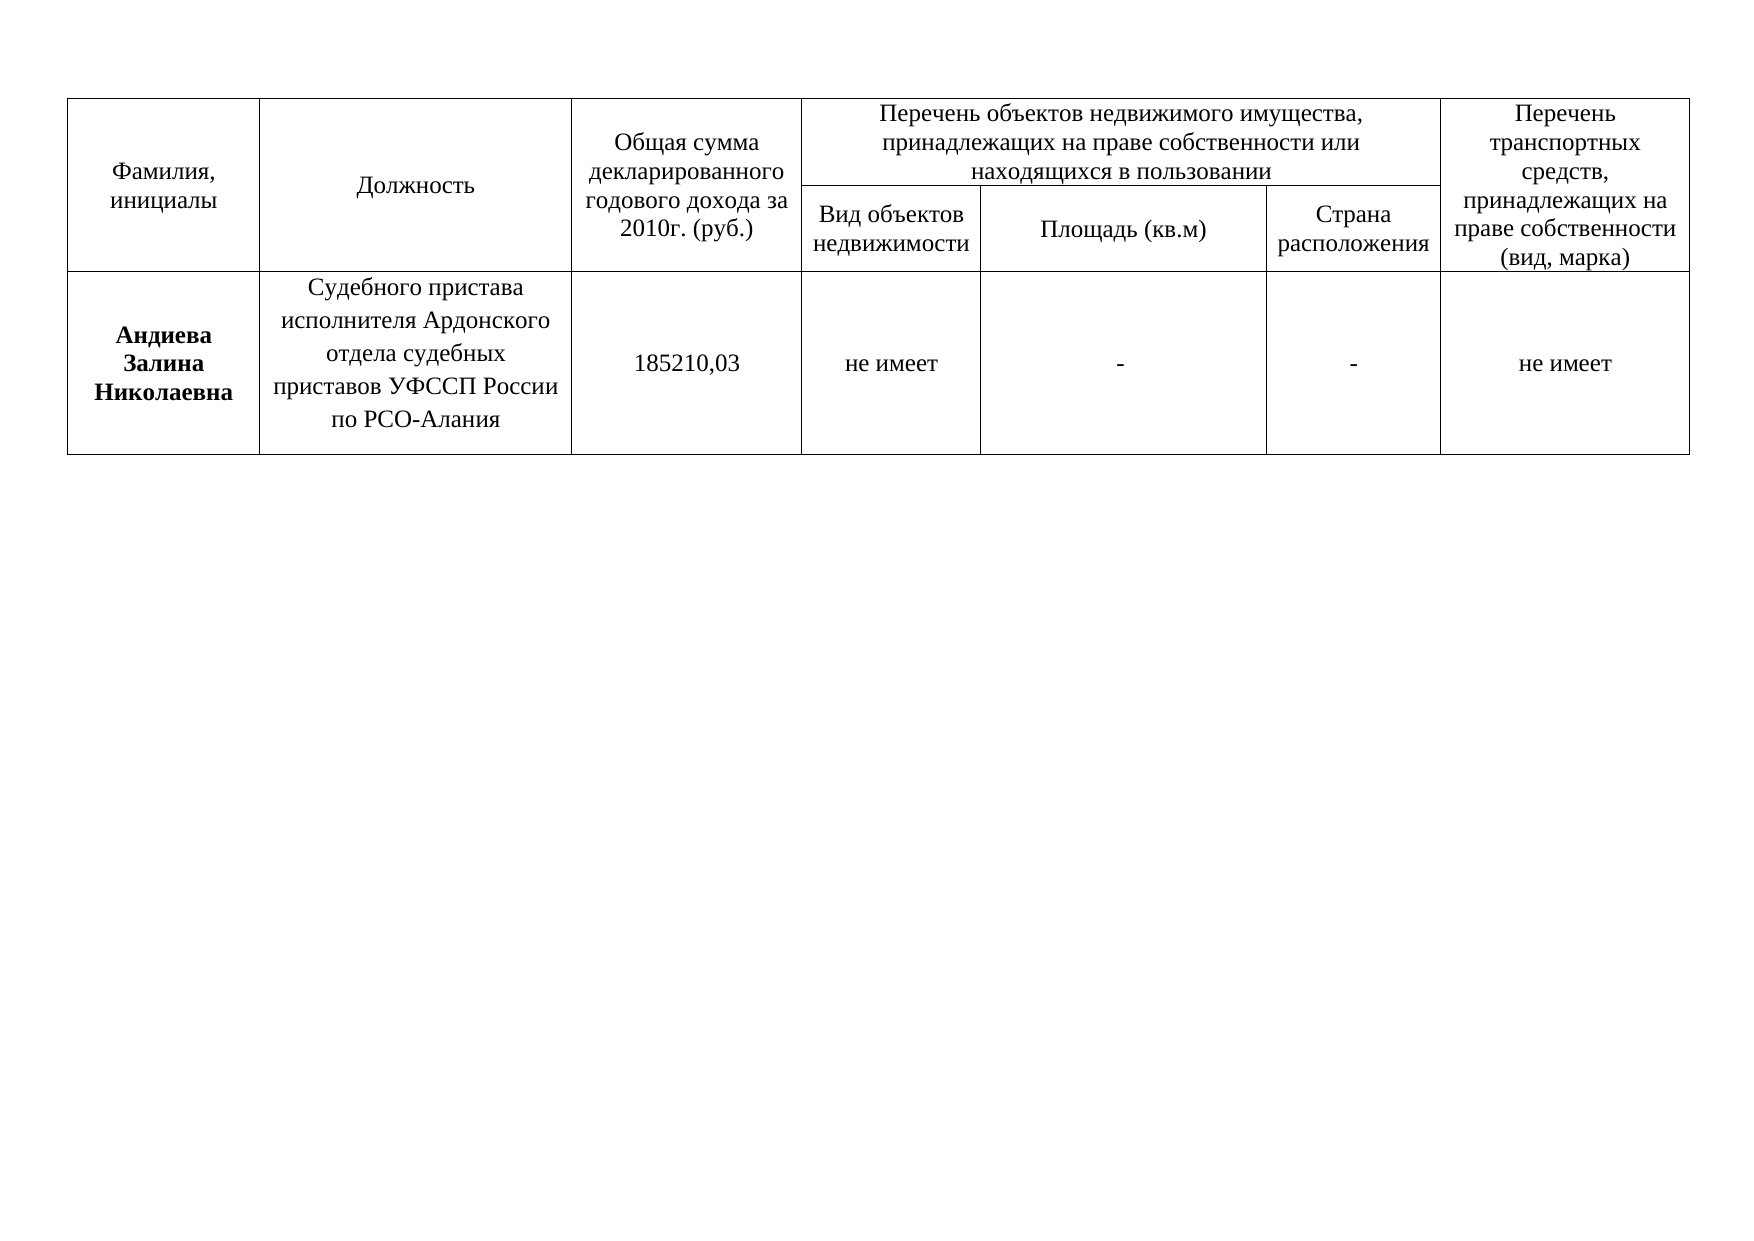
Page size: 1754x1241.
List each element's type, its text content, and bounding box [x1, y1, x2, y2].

table_header Должность [260, 99, 571, 271]
table_header Общая сумма декларированного годового дохода за 2010г. (руб.) [572, 99, 801, 271]
table_header Перечень транспортных средств, принадлежащих на праве собственности (вид, марка) [1441, 99, 1689, 271]
table_cell не имеет [1441, 272, 1689, 454]
table_header Фамилия, инициалы [68, 99, 259, 271]
table_header Перечень объектов недвижимого имущества, принадлежащих на праве собственности или находящихся в пользовании [802, 99, 1440, 185]
table_cell - [981, 272, 1266, 454]
table_cell Андиева Залина Николаевна [68, 272, 259, 454]
table_cell Вид объектов недвижимости [802, 186, 980, 271]
table_cell Площадь (кв.м) [981, 186, 1266, 271]
table_cell 185210,03 [572, 272, 801, 454]
table_cell Страна расположения [1267, 186, 1440, 271]
table_cell Судебного пристава исполнителя Ардонского отдела судебных приставов УФССП России по РСО-Алания [260, 272, 571, 454]
table_cell не имеет [802, 272, 980, 454]
table_cell - [1267, 272, 1440, 454]
